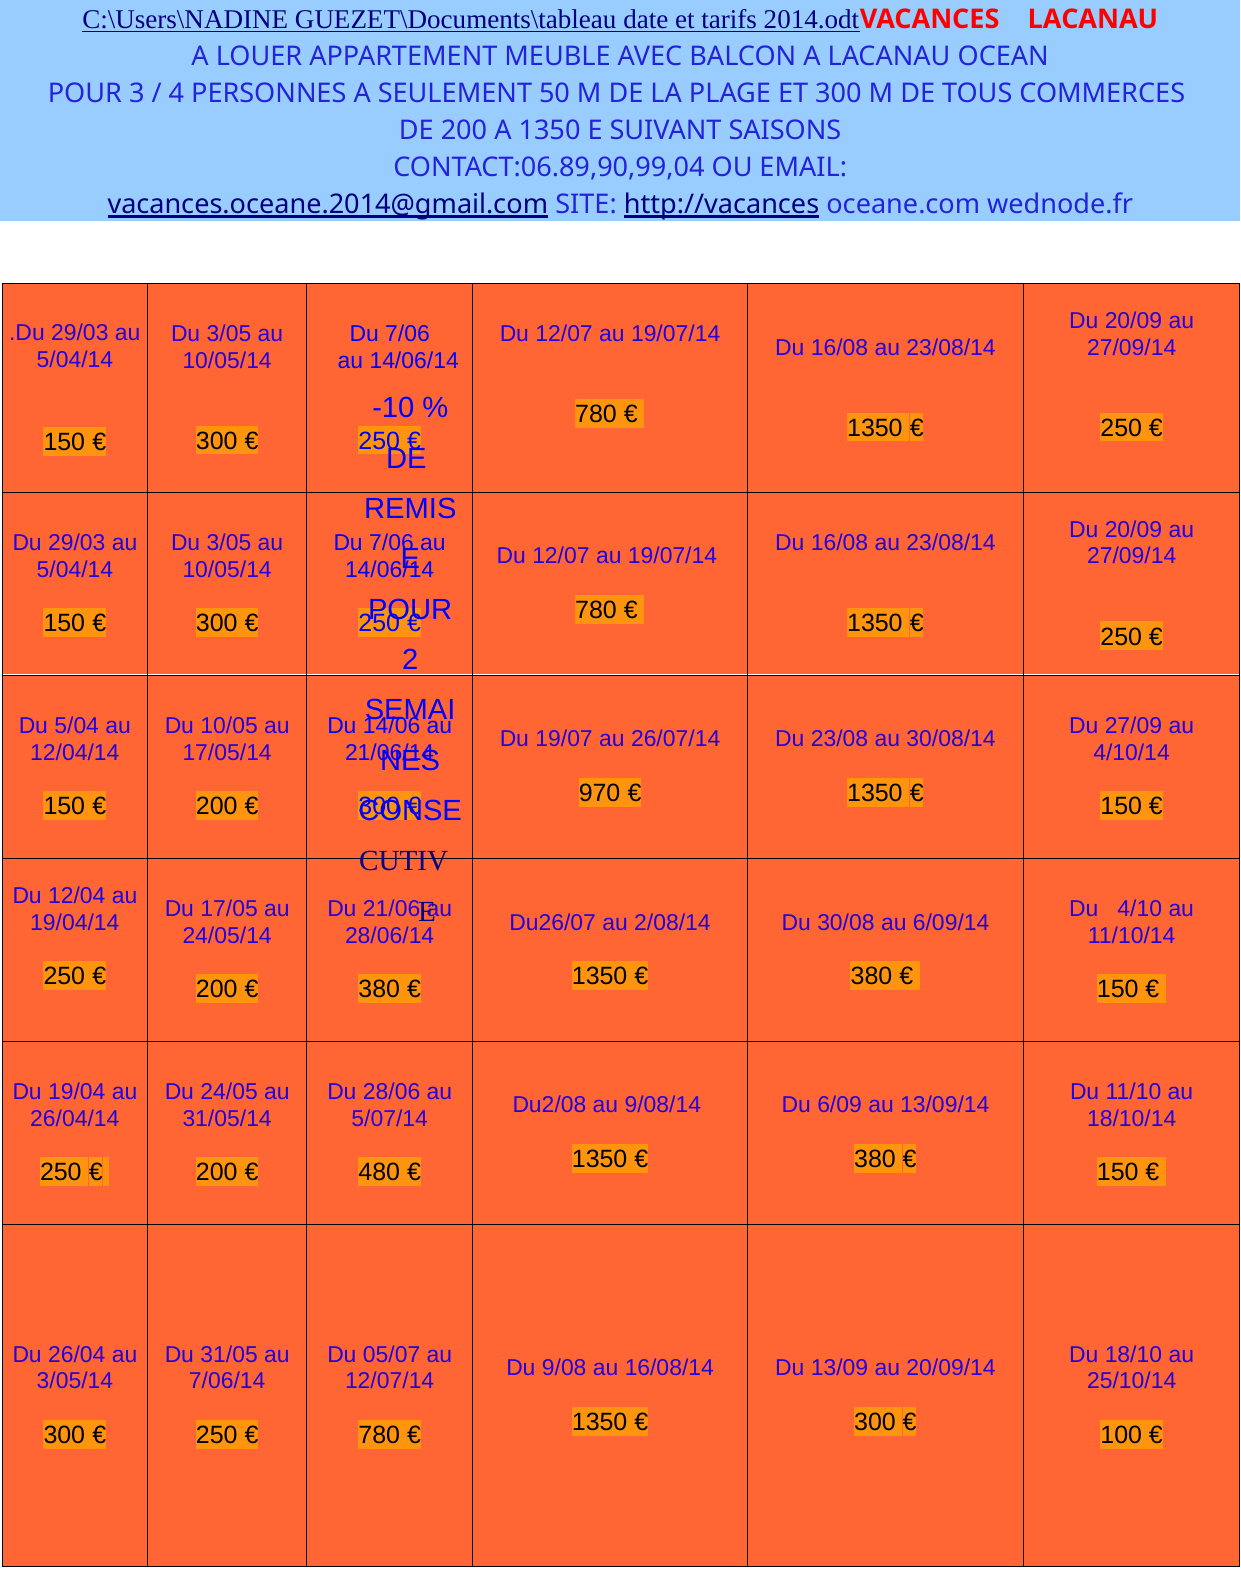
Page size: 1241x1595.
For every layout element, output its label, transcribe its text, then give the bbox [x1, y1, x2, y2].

table_header Du 12/07 au 19/07/14 780 € [473, 284, 747, 492]
table_cell Du 30/08 au 6/09/14 380 € [748, 859, 1023, 1041]
table_header Du 16/08 au 23/08/14 1350 € [748, 284, 1023, 492]
table_cell Du2/08 au 9/08/14 1350 € [473, 1042, 747, 1224]
table_cell Du 19/04 au 26/04/14 250 € [3, 1042, 147, 1224]
table_cell Du 12/07 au 19/07/14 780 € [473, 493, 747, 674]
table_cell Du 11/10 au 18/10/14 150 € [1024, 1042, 1239, 1224]
text POUR 3 / 4 PERSONNES A SEULEMENT 50 M DE LA PLAGE ET 300 M DE TOUS COMMERCES [0, 74, 1240, 111]
table_cell Du 27/09 au 4/10/14 150 € [1024, 676, 1239, 858]
table_cell Du 3/05 au 10/05/14 300 € [148, 493, 306, 674]
table_cell Du 29/03 au 5/04/14 150 € [3, 493, 147, 674]
text vacances.oceane.2014@gmail.com SITE: http://vacances oceane.com wednode.fr [0, 184, 1240, 221]
table_cell Du 24/05 au 31/05/14 200 € [148, 1042, 306, 1224]
table_cell Du 12/04 au 19/04/14 250 € [3, 859, 147, 1041]
table_cell Du 19/07 au 26/07/14 970 € [473, 676, 747, 858]
table_cell Du 10/05 au 17/05/14 200 € [148, 676, 306, 858]
text CONTACT:06.89,90,99,04 OU EMAIL: [0, 147, 1240, 184]
table_header Du 7/06 au 14/06/14 250 € [307, 284, 472, 492]
text C:\Users\NADINE GUEZET\Documents\tableau date et tarifs 2014.odtVACANCES LACANAU [0, 0, 1240, 37]
table_cell Du 13/09 au 20/09/14 300 € [748, 1225, 1023, 1566]
table_cell Du 05/07 au 12/07/14 780 € [307, 1225, 472, 1566]
table_cell Du 9/08 au 16/08/14 1350 € [473, 1225, 747, 1566]
table_cell Du 6/09 au 13/09/14 380 € [748, 1042, 1023, 1224]
table_cell Du 28/06 au 5/07/14 480 € [307, 1042, 472, 1224]
table_cell Du 7/06 au 14/06/14 250 € [307, 493, 472, 674]
table_cell Du 26/04 au 3/05/14 300 € [3, 1225, 147, 1566]
table_cell Du 31/05 au 7/06/14 250 € [148, 1225, 306, 1566]
table_cell Du 5/04 au 12/04/14 150 € [3, 676, 147, 858]
table_cell Du 23/08 au 30/08/14 1350 € [748, 676, 1023, 858]
table_header Du 3/05 au 10/05/14 300 € [148, 284, 306, 492]
table_header Du 20/09 au 27/09/14 250 € [1024, 284, 1239, 492]
table_cell Du 17/05 au 24/05/14 200 € [148, 859, 306, 1041]
table_cell Du 20/09 au 27/09/14 250 € [1024, 493, 1239, 674]
text A LOUER APPARTEMENT MEUBLE AVEC BALCON A LACANAU OCEAN [0, 37, 1240, 74]
table_cell Du26/07 au 2/08/14 1350 € [473, 859, 747, 1041]
table_cell Du 21/06 au 28/06/14 380 € [307, 859, 472, 1041]
table_cell Du 18/10 au 25/10/14 100 € [1024, 1225, 1239, 1566]
table_cell Du 4/10 au 11/10/14 150 € [1024, 859, 1239, 1041]
table_header .Du 29/03 au 5/04/14 150 € [3, 284, 147, 492]
table_cell Du 16/08 au 23/08/14 1350 € [748, 493, 1023, 674]
text DE 200 A 1350 E SUIVANT SAISONS [0, 111, 1240, 147]
table_cell Du 14/06 au 21/06/14 300 € [307, 676, 472, 858]
